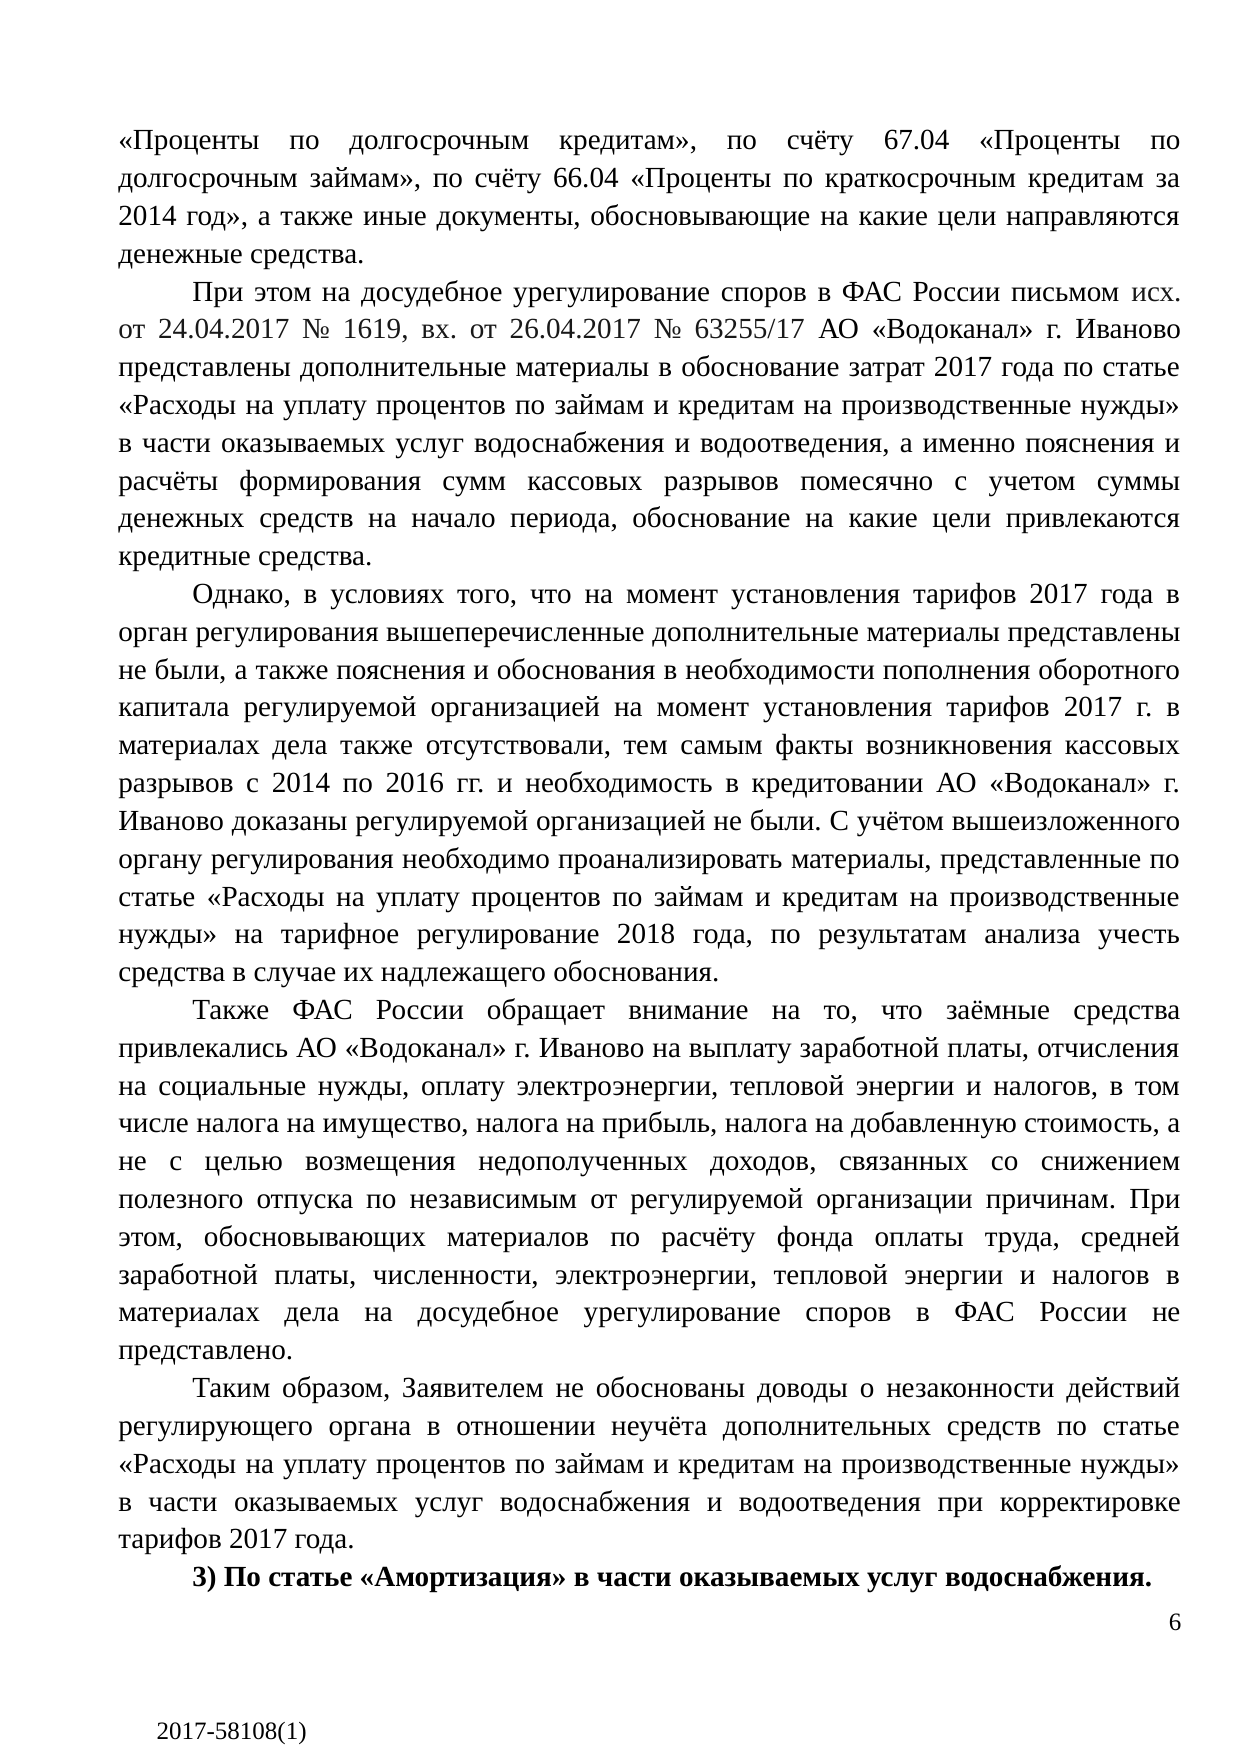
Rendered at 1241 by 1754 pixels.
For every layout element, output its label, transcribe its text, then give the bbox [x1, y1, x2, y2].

text «Проценты по долгосрочным кредитам», по счёту 67.04 «Проценты по долгосрочным займам», по счёту 66.04 «Проценты по краткосрочным кредитам за 2014 год», а также иные документы, обосновывающие на какие цели направляются денежные средства. [118, 118, 1181, 269]
text Однако, в условиях того, что на момент установления тарифов 2017 года в орган регулирования вышеперечисленные дополнительные материалы представлены не были, а также пояснения и обоснования в необходимости пополнения оборотного капитала регулируемой организацией на момент установления тарифов 2017 г. в материалах дела также отсутствовали, тем самым факты возникновения кассовых разрывов с 2014 по 2016 гг. и необходимость в кредитовании АО «Водоканал» г. Иваново доказаны регулируемой организацией не были. С учётом вышеизложенного органу регулирования необходимо проанализировать материалы, представленные по статье «Расходы на уплату процентов по займам и кредитам на производственные нужды» на тарифное регулирование 2018 года, по результатам анализа учесть средства в случае их надлежащего обоснования. [118, 572, 1181, 988]
text При этом на досудебное урегулирование споров в ФАС России письмом исх. от 24.04.2017 № 1619, вх. от 26.04.2017 № 63255/17 АО «Водоканал» г. Иваново представлены дополнительные материалы в обоснование затрат 2017 года по статье «Расходы на уплату процентов по займам и кредитам на производственные нужды» в части оказываемых услуг водоснабжения и водоотведения, а именно пояснения и расчёты формирования сумм кассовых разрывов помесячно с учетом суммы денежных средств на начало периода, обоснование на какие цели привлекаются кредитные средства. [118, 269, 1181, 572]
text Таким образом, Заявителем не обоснованы доводы о незаконности действий регулирующего органа в отношении неучёта дополнительных средств по статье «Расходы на уплату процентов по займам и кредитам на производственные нужды» в части оказываемых услуг водоснабжения и водоотведения при корректировке тарифов 2017 года. [118, 1366, 1181, 1555]
text 3) По статье «Амортизация» в части оказываемых услуг водоснабжения. [118, 1555, 1181, 1593]
text Также ФАС России обращает внимание на то, что заёмные средства привлекались АО «Водоканал» г. Иваново на выплату заработной платы, отчисления на социальные нужды, оплату электроэнергии, тепловой энергии и налогов, в том числе налога на имущество, налога на прибыль, налога на добавленную стоимость, а не с целью возмещения недополученных доходов, связанных со снижением полезного отпуска по независимым от регулируемой организации причинам. При этом, обосновывающих материалов по расчёту фонда оплаты труда, средней заработной платы, численности, электроэнергии, тепловой энергии и налогов в материалах дела на досудебное урегулирование споров в ФАС России не представлено. [118, 988, 1181, 1366]
